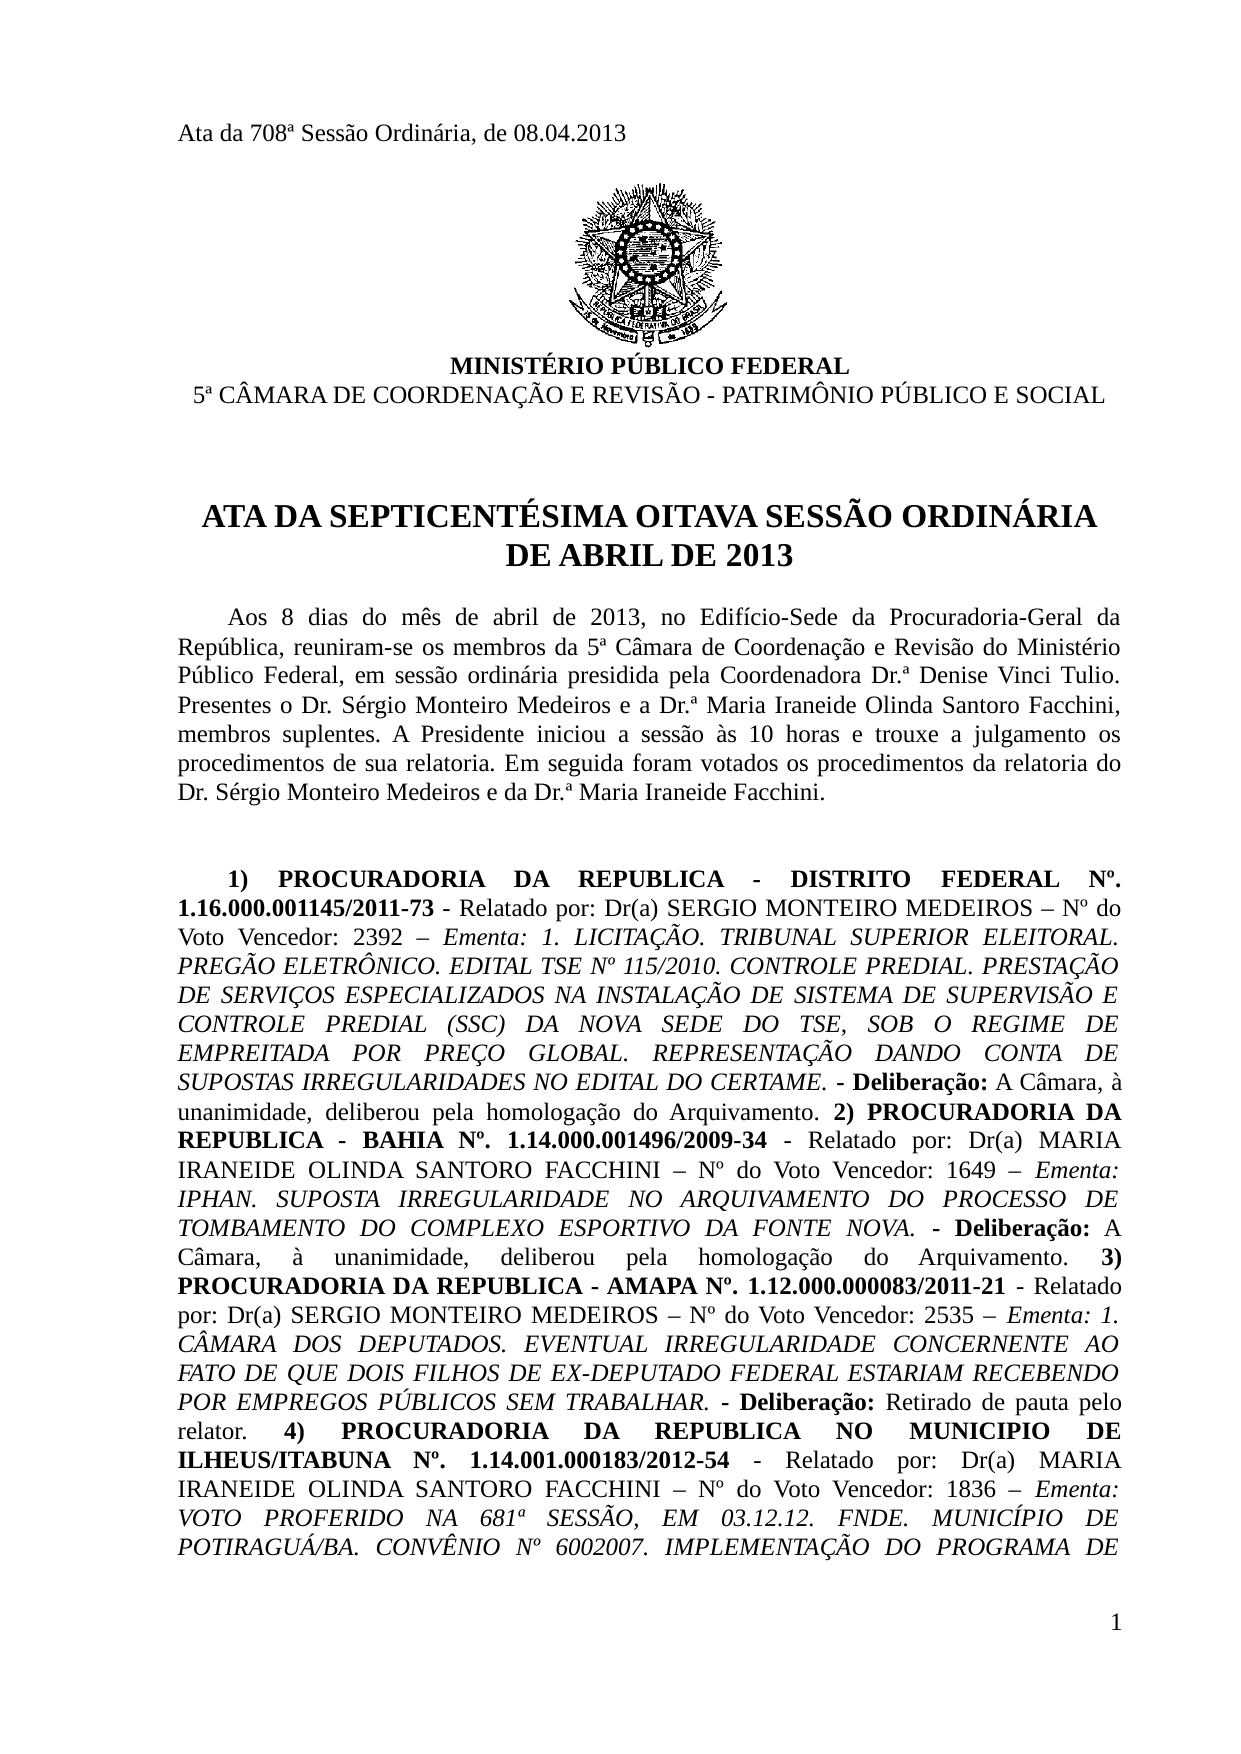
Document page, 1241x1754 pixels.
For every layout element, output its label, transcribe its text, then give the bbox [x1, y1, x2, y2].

text 1) PROCURADORIA DA REPUBLICA - DISTRITO FEDERAL Nº. 1.16.000.001145/2011-73 - Relatado por: Dr(a) SERGIO MONTEIRO MEDEIROS – Nº do Voto Vencedor: 2392 – Ementa: 1. LICITAÇÃO. TRIBUNAL SUPERIOR ELEITORAL. PREGÃO ELETRÔNICO. EDITAL TSE Nº 115/2010. CONTROLE PREDIAL. PRESTAÇÃO DE SERVIÇOS ESPECIALIZADOS NA INSTALAÇÃO DE SISTEMA DE SUPERVISÃO E CONTROLE PREDIAL (SSC) DA NOVA SEDE DO TSE, SOB O REGIME DE EMPREITADA POR PREÇO GLOBAL. REPRESENTAÇÃO DANDO CONTA DE SUPOSTAS IRREGULARIDADES NO EDITAL DO CERTAME. - Deliberação: A Câmara, à unanimidade, deliberou pela homologação do Arquivamento. 2) PROCURADORIA DA REPUBLICA - BAHIA Nº. 1.14.000.001496/2009-34 - Relatado por: Dr(a) MARIA IRANEIDE OLINDA SANTORO FACCHINI – Nº do Voto Vencedor: 1649 – Ementa: IPHAN. SUPOSTA IRREGULARIDADE NO ARQUIVAMENTO DO PROCESSO DE TOMBAMENTO DO COMPLEXO ESPORTIVO DA FONTE NOVA. - Deliberação: A Câmara, à unanimidade, deliberou pela homologação do Arquivamento. 3) PROCURADORIA DA REPUBLICA - AMAPA Nº. 1.12.000.000083/2011-21 - Relatado por: Dr(a) SERGIO MONTEIRO MEDEIROS – Nº do Voto Vencedor: 2535 – Ementa: 1. CÂMARA DOS DEPUTADOS. EVENTUAL IRREGULARIDADE CONCERNENTE AO FATO DE QUE DOIS FILHOS DE EX-DEPUTADO FEDERAL ESTARIAM RECEBENDO POR EMPREGOS PÚBLICOS SEM TRABALHAR. - Deliberação: Retirado de pauta pelo relator. 4) PROCURADORIA DA REPUBLICA NO MUNICIPIO DE ILHEUS/ITABUNA Nº. 1.14.001.000183/2012-54 - Relatado por: Dr(a) MARIA IRANEIDE OLINDA SANTORO FACCHINI – Nº do Voto Vencedor: 1836 – Ementa: VOTO PROFERIDO NA 681ª SESSÃO, EM 03.12.12. FNDE. MUNICÍPIO DE POTIRAGUÁ/BA. CONVÊNIO Nº 6002007. IMPLEMENTAÇÃO DO PROGRAMA DE [177, 864, 1122, 1561]
picture [553, 181, 746, 348]
text Aos 8 dias do mês de abril de 2013, no Edifício-Sede da Procuradoria-Geral da República, reuniram-se os membros da 5ª Câmara de Coordenação e Revisão do Ministério Público Federal, em sessão ordinária presidida pela Coordenadora Dr.ª Denise Vinci Tulio. Presentes o Dr. Sérgio Monteiro Medeiros e a Dr.ª Maria Iraneide Olinda Santoro Facchini, membros suplentes. A Presidente iniciou a sessão às 10 horas e trouxe a julgamento os procedimentos de sua relatoria. Em seguida foram votados os procedimentos da relatoria do Dr. Sérgio Monteiro Medeiros e da Dr.ª Maria Iraneide Facchini. [177, 602, 1122, 806]
text MINISTÉRIO PÚBLICO FEDERAL [177, 351, 1122, 380]
text 5ª CÂMARA DE COORDENAÇÃO E REVISÃO - PATRIMÔNIO PÚBLICO E SOCIAL [177, 380, 1122, 409]
text ATA DA SEPTICENTÉSIMA OITAVA SESSÃO ORDINÁRIA DE ABRIL DE 2013 [177, 496, 1122, 573]
